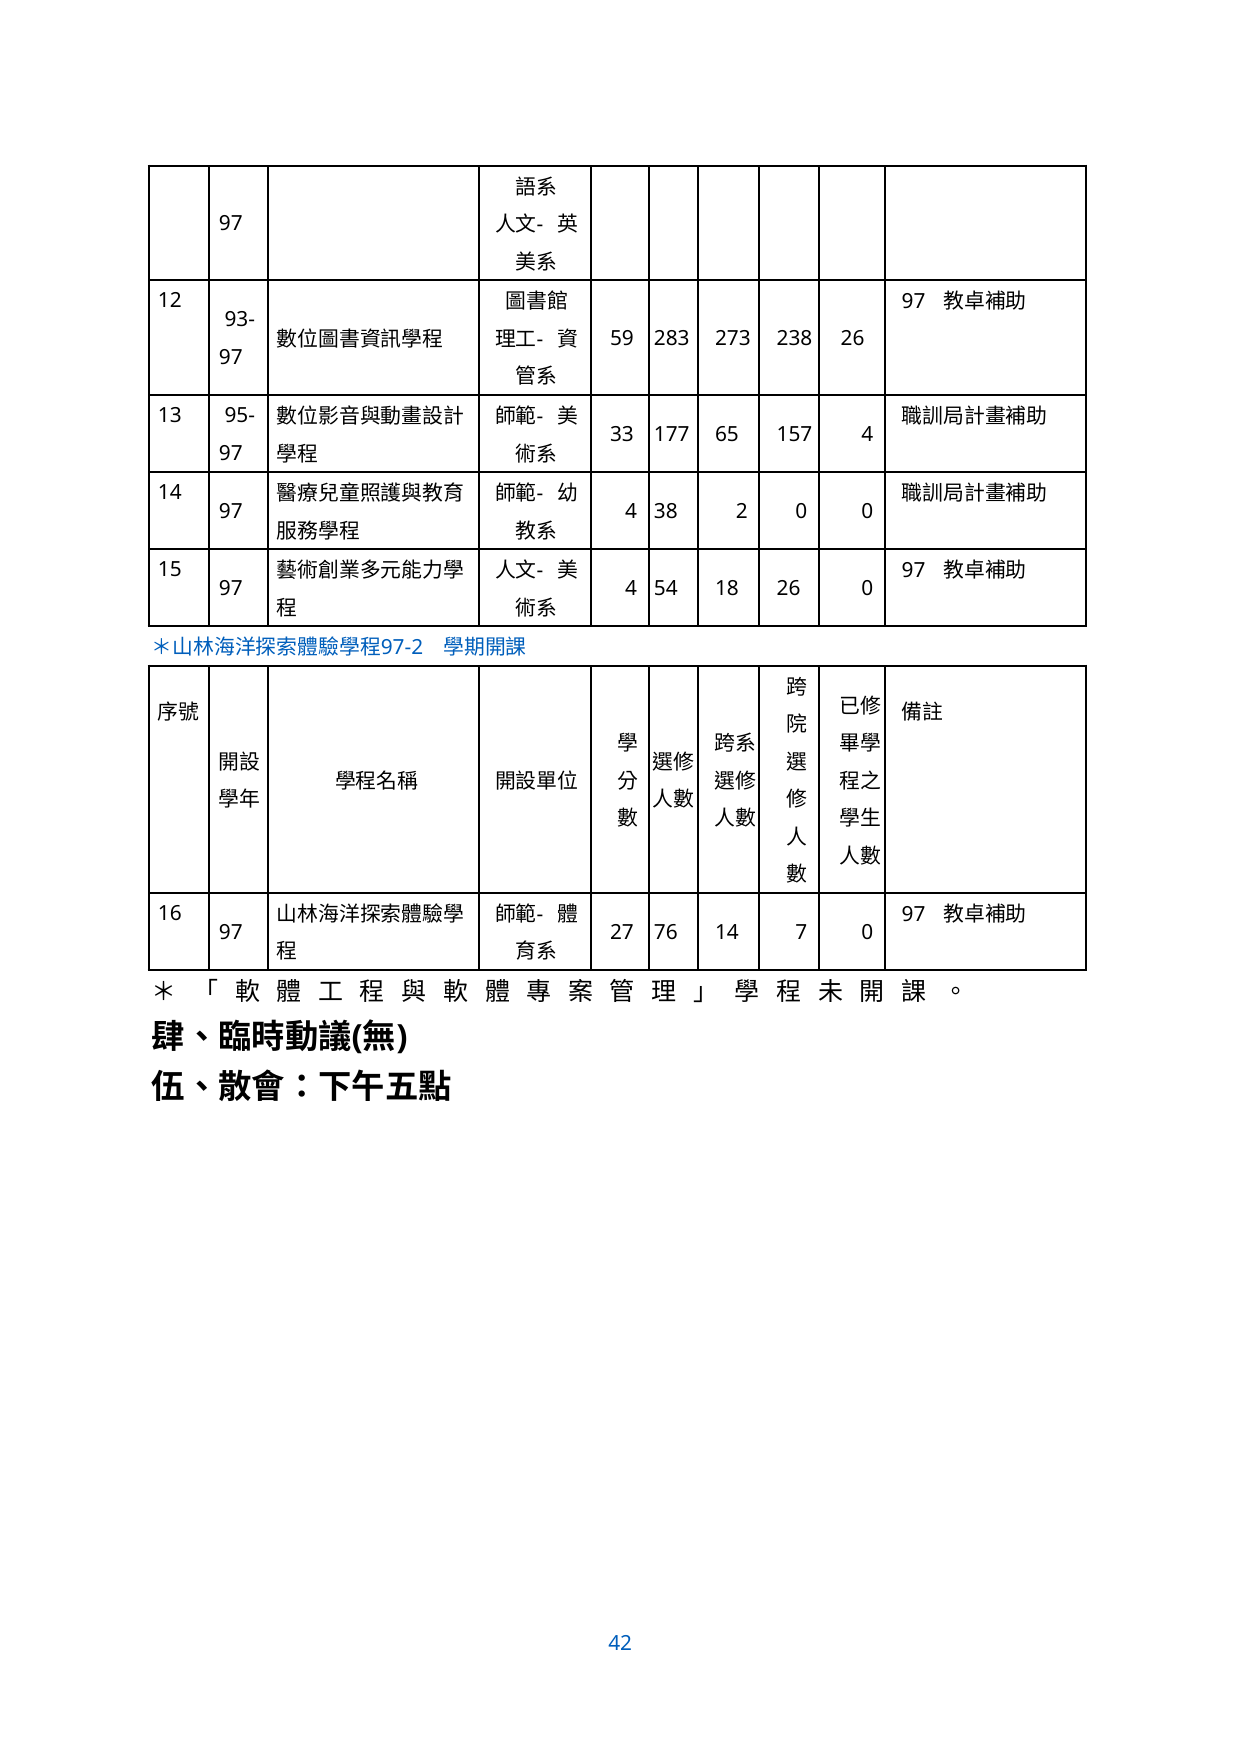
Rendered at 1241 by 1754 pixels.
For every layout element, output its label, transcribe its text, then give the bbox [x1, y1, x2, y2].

table_cell 師範-幼教系 [480, 473, 590, 548]
text 肆、臨時動議(無) [151, 1008, 1089, 1058]
table_header 跨系選修人數 [699, 667, 758, 892]
table_cell 38 [650, 473, 697, 548]
table_cell 177 [650, 396, 697, 471]
table_header 開設學年 [210, 667, 267, 892]
table_cell 14 [699, 894, 758, 969]
table_header 跨院選修人數 [760, 667, 818, 892]
table_cell 0 [760, 473, 818, 548]
table_header 學分數 [592, 667, 648, 892]
table_cell 283 [650, 281, 697, 394]
table_cell 7 [760, 894, 818, 969]
table_cell [592, 167, 648, 279]
table_cell 14 [150, 473, 208, 548]
table_cell 師範-體育系 [480, 894, 590, 969]
table_cell 18 [699, 550, 758, 625]
table_cell [150, 167, 208, 279]
table_cell [760, 167, 818, 279]
table_cell 4 [592, 550, 648, 625]
table_cell 93-97 [210, 281, 267, 394]
table_cell 97教卓補助 [886, 894, 1085, 969]
table_cell 數位影音與動畫設計學程 [269, 396, 478, 471]
table_cell 圖書館 理工-資管系 [480, 281, 590, 394]
table_cell 95-97 [210, 396, 267, 471]
table_cell [820, 167, 884, 279]
table_header 已修畢學程之學生人數 [820, 667, 884, 892]
table_header 選修人數 [650, 667, 697, 892]
table_cell 27 [592, 894, 648, 969]
table_cell 2 [699, 473, 758, 548]
table_cell 26 [820, 281, 884, 394]
table_cell 97 [210, 167, 267, 279]
table_cell 26 [760, 550, 818, 625]
table_cell 藝術創業多元能力學程 [269, 550, 478, 625]
table_cell 65 [699, 396, 758, 471]
table_cell 238 [760, 281, 818, 394]
table_cell 山林海洋探索體驗學程 [269, 894, 478, 969]
table_cell [269, 167, 478, 279]
table_cell 15 [150, 550, 208, 625]
table_cell 12 [150, 281, 208, 394]
table_cell 人文-美術系 [480, 550, 590, 625]
table_cell 157 [760, 396, 818, 471]
table_cell 97教卓補助 [886, 281, 1085, 394]
table_cell 59 [592, 281, 648, 394]
text 伍、散會：下午五點 [151, 1058, 1089, 1108]
table_cell 0 [820, 894, 884, 969]
table_cell 4 [820, 396, 884, 471]
table_cell 54 [650, 550, 697, 625]
table_cell 師範-美術系 [480, 396, 590, 471]
table_cell 職訓局計畫補助 [886, 396, 1085, 471]
table_header 開設單位 [480, 667, 590, 892]
table_header 序號 [150, 667, 208, 892]
table_cell 數位圖書資訊學程 [269, 281, 478, 394]
table_cell [699, 167, 758, 279]
table_cell 76 [650, 894, 697, 969]
table_cell 語系 人文-英美系 [480, 167, 590, 279]
text ＊「軟體工程與軟體專案管理」學程未開課。 [151, 971, 1089, 1008]
table_cell 273 [699, 281, 758, 394]
text ＊山林海洋探索體驗學程97-2學期開課 [151, 627, 1089, 664]
table_cell 97教卓補助 [886, 550, 1085, 625]
table_cell 0 [820, 473, 884, 548]
table_cell 97 [210, 473, 267, 548]
table_header 學程名稱 [269, 667, 478, 892]
table_cell 4 [592, 473, 648, 548]
table_cell 職訓局計畫補助 [886, 473, 1085, 548]
table_header 備註 [886, 667, 1085, 892]
table_cell 13 [150, 396, 208, 471]
table_cell 33 [592, 396, 648, 471]
table_cell 0 [820, 550, 884, 625]
table_cell [886, 167, 1085, 279]
table_cell [650, 167, 697, 279]
table_cell 97 [210, 550, 267, 625]
table_cell 醫療兒童照護與教育服務學程 [269, 473, 478, 548]
table_cell 97 [210, 894, 267, 969]
table_cell 16 [150, 894, 208, 969]
